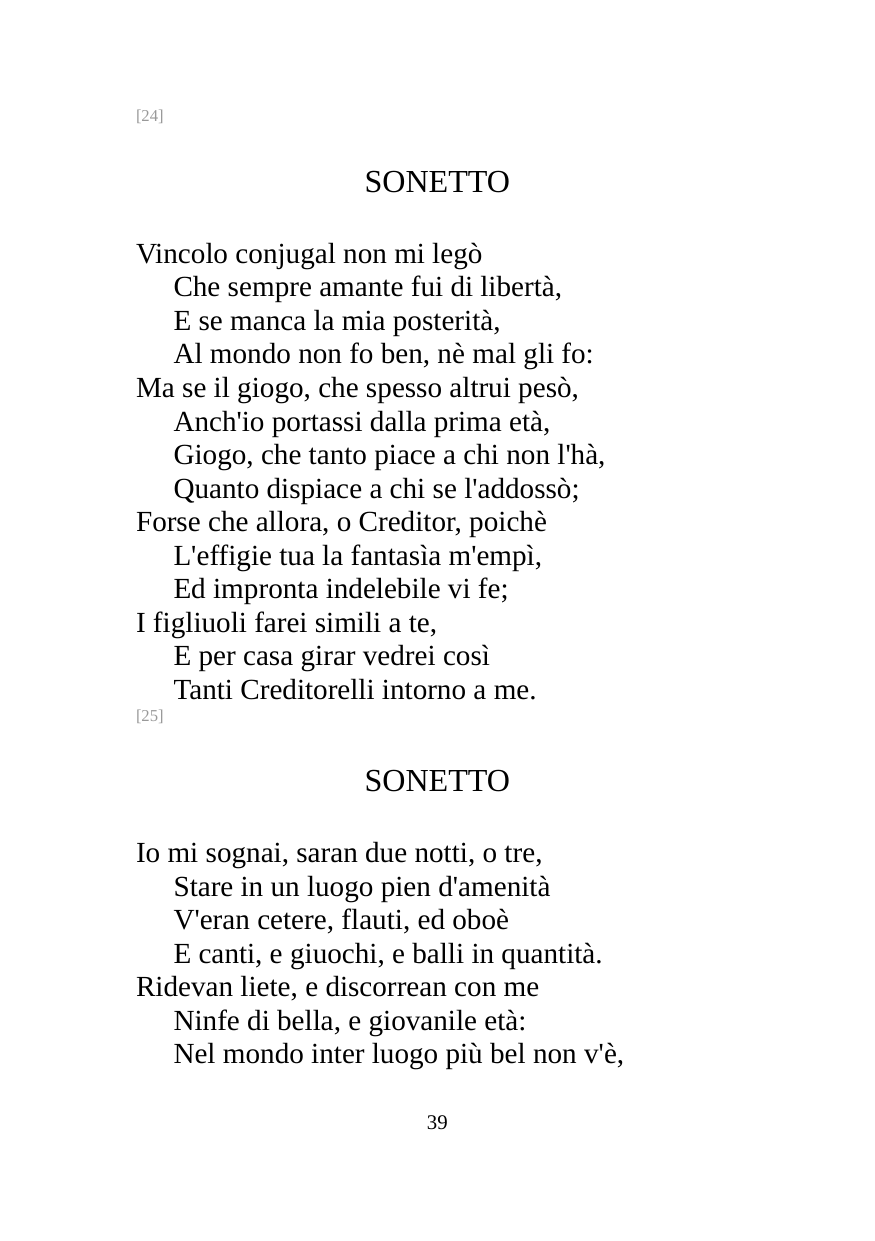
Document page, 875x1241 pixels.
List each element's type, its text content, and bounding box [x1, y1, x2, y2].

text L'effigie tua la fantasìa m'empì, [144, 538, 768, 571]
text E per casa girar vedrei così [144, 638, 768, 672]
text Quanto dispiace a chi se l'addossò; [144, 471, 768, 504]
text [25] [164, 706, 768, 725]
text Ridevan liete, e discorrean con me [106, 969, 768, 1003]
text E se manca la mia posterità, [144, 303, 768, 337]
text Vincolo conjugal non mi legò [106, 236, 768, 269]
text Io mi sognai, saran due notti, o tre, [106, 835, 768, 869]
text Ninfe di bella, e giovanile età: [144, 1003, 768, 1037]
text Ma se il giogo, che spesso altrui pesò, [106, 370, 768, 404]
text [24] [106, 106, 136, 125]
text Tanti Creditorelli intorno a me. [144, 672, 768, 706]
text [25] [106, 706, 136, 725]
text Anch'io portassi dalla prima età, [144, 404, 768, 437]
text [24] [164, 106, 768, 125]
text V'eran cetere, flauti, ed oboè [144, 902, 768, 936]
text Al mondo non fo ben, nè mal gli fo: [144, 337, 768, 370]
subtitle SONETTO [106, 762, 768, 798]
text Forse che allora, o Creditor, poichè [106, 504, 768, 538]
text E canti, e giuochi, e balli in quantità. [144, 936, 768, 969]
text Stare in un luogo pien d'amenità [144, 869, 768, 902]
text Giogo, che tanto piace a chi non l'hà, [144, 437, 768, 471]
text I figliuoli farei simili a te, [106, 605, 768, 638]
subtitle SONETTO [106, 162, 768, 199]
text Nel mondo inter luogo più bel non v'è, [144, 1037, 768, 1070]
text Che sempre amante fui di libertà, [144, 269, 768, 303]
text Ed impronta indelebile vi fe; [144, 571, 768, 605]
